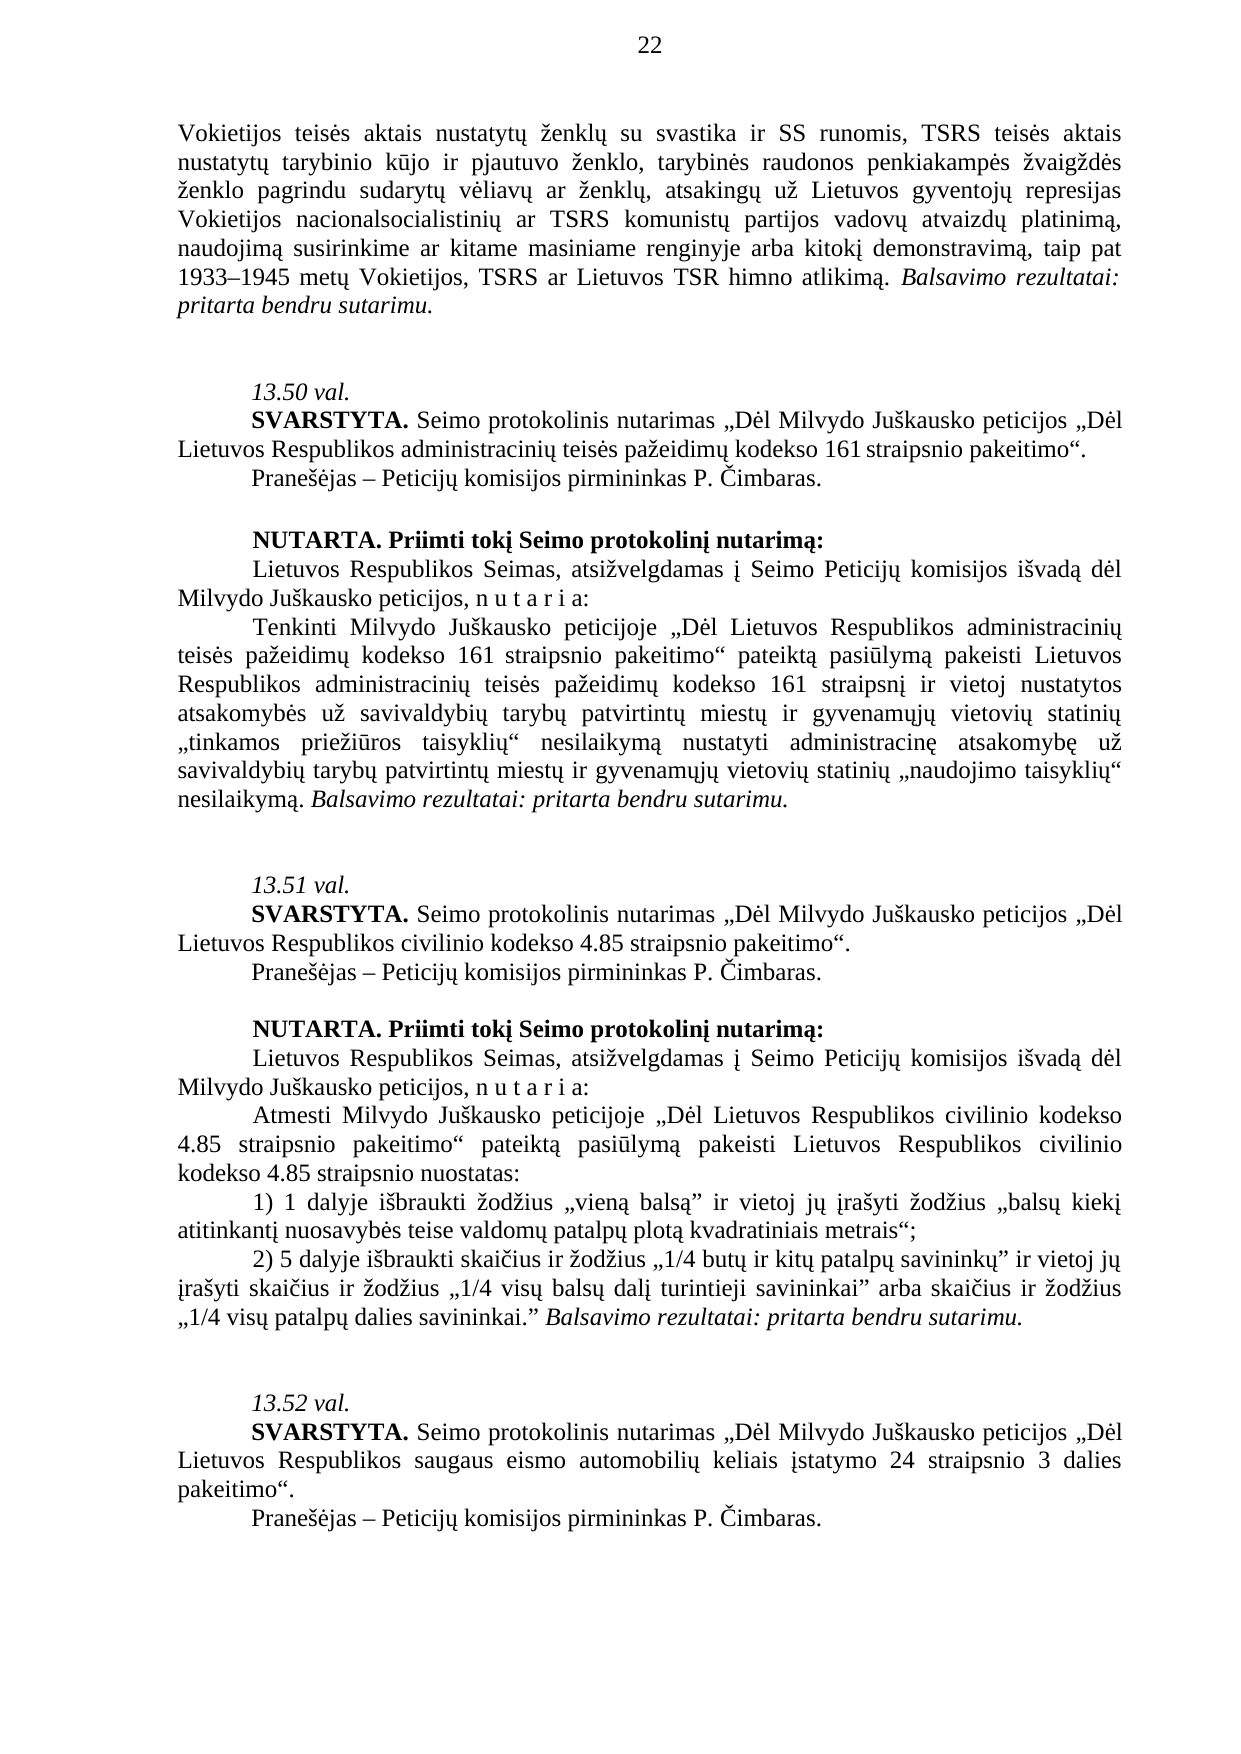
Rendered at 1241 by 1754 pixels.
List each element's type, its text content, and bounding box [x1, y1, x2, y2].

text SVARSTYTA. Seimo protokolinis nutarimas „Dėl Milvydo Juškausko peticijos „Dėl Lietuvos Respublikos saugaus eismo automobilių keliais įstatymo 24 straipsnio 3 dalies pakeitimo“. [177, 1417, 1122, 1503]
text 1) 1 dalyje išbraukti žodžius „vieną balsą” ir vietoj jų įrašyti žodžius „balsų kiekį atitinkantį nuosavybės teise valdomų patalpų plotą kvadratiniais metrais“; [177, 1187, 1122, 1244]
text SVARSTYTA. Seimo protokolinis nutarimas „Dėl Milvydo Juškausko peticijos „Dėl Lietuvos Respublikos civilinio kodekso 4.85 straipsnio pakeitimo“. [177, 899, 1122, 957]
text NUTARTA. Priimti tokį Seimo protokolinį nutarimą: [177, 525, 1122, 554]
text Pranešėjas – Peticijų komisijos pirmininkas P. Čimbaras. [177, 463, 1122, 492]
text Atmesti Milvydo Juškausko peticijoje „Dėl Lietuvos Respublikos civilinio kodekso 4.85 straipsnio pakeitimo“ pateiktą pasiūlymą pakeisti Lietuvos Respublikos civilinio kodekso 4.85 straipsnio nuostatas: [177, 1100, 1122, 1187]
text Pranešėjas – Peticijų komisijos pirmininkas P. Čimbaras. [177, 1503, 1122, 1532]
text Lietuvos Respublikos Seimas, atsižvelgdamas į Seimo Peticijų komisijos išvadą dėl Milvydo Juškausko peticijos, n u t a r i a: [177, 554, 1122, 612]
text Lietuvos Respublikos Seimas, atsižvelgdamas į Seimo Peticijų komisijos išvadą dėl Milvydo Juškausko peticijos, n u t a r i a: [177, 1043, 1122, 1100]
text NUTARTA. Priimti tokį Seimo protokolinį nutarimą: [177, 1014, 1122, 1043]
text SVARSTYTA. Seimo protokolinis nutarimas „Dėl Milvydo Juškausko peticijos „Dėl Lietuvos Respublikos administracinių teisės pažeidimų kodekso 161 straipsnio pakeitimo“. [177, 406, 1122, 463]
text Tenkinti Milvydo Juškausko peticijoje „Dėl Lietuvos Respublikos administracinių teisės pažeidimų kodekso 161 straipsnio pakeitimo“ pateiktą pasiūlymą pakeisti Lietuvos Respublikos administracinių teisės pažeidimų kodekso 161 straipsnį ir vietoj nustatytos atsakomybės už savivaldybių tarybų patvirtintų miestų ir gyvenamųjų vietovių statinių „tinkamos priežiūros taisyklių“ nesilaikymą nustatyti administracinę atsakomybę už savivaldybių tarybų patvirtintų miestų ir gyvenamųjų vietovių statinių „naudojimo taisyklių“ nesilaikymą. Balsavimo rezultatai: pritarta bendru sutarimu. [177, 612, 1122, 813]
text 13.51 val. [177, 870, 1122, 899]
text 13.52 val. [177, 1388, 1122, 1417]
text Vokietijos teisės aktais nustatytų ženklų su svastika ir SS runomis, TSRS teisės aktais nustatytų tarybinio kūjo ir pjautuvo ženklo, tarybinės raudonos penkiakampės žvaigždės ženklo pagrindu sudarytų vėliavų ar ženklų, atsakingų už Lietuvos gyventojų represijas Vokietijos nacionalsocialistinių ar TSRS komunistų partijos vadovų atvaizdų platinimą, naudojimą susirinkime ar kitame masiniame renginyje arba kitokį demonstravimą, taip pat 1933–1945 metų Vokietijos, TSRS ar Lietuvos TSR himno atlikimą. Balsavimo rezultatai: pritarta bendru sutarimu. [177, 118, 1122, 319]
text 2) 5 dalyje išbraukti skaičius ir žodžius „1/4 butų ir kitų patalpų savininkų” ir vietoj jų įrašyti skaičius ir žodžius „1/4 visų balsų dalį turintieji savininkai” arba skaičius ir žodžius „1/4 visų patalpų dalies savininkai.” Balsavimo rezultatai: pritarta bendru sutarimu. [177, 1244, 1122, 1330]
text 13.50 val. [177, 377, 1122, 406]
text Pranešėjas – Peticijų komisijos pirmininkas P. Čimbaras. [177, 957, 1122, 985]
